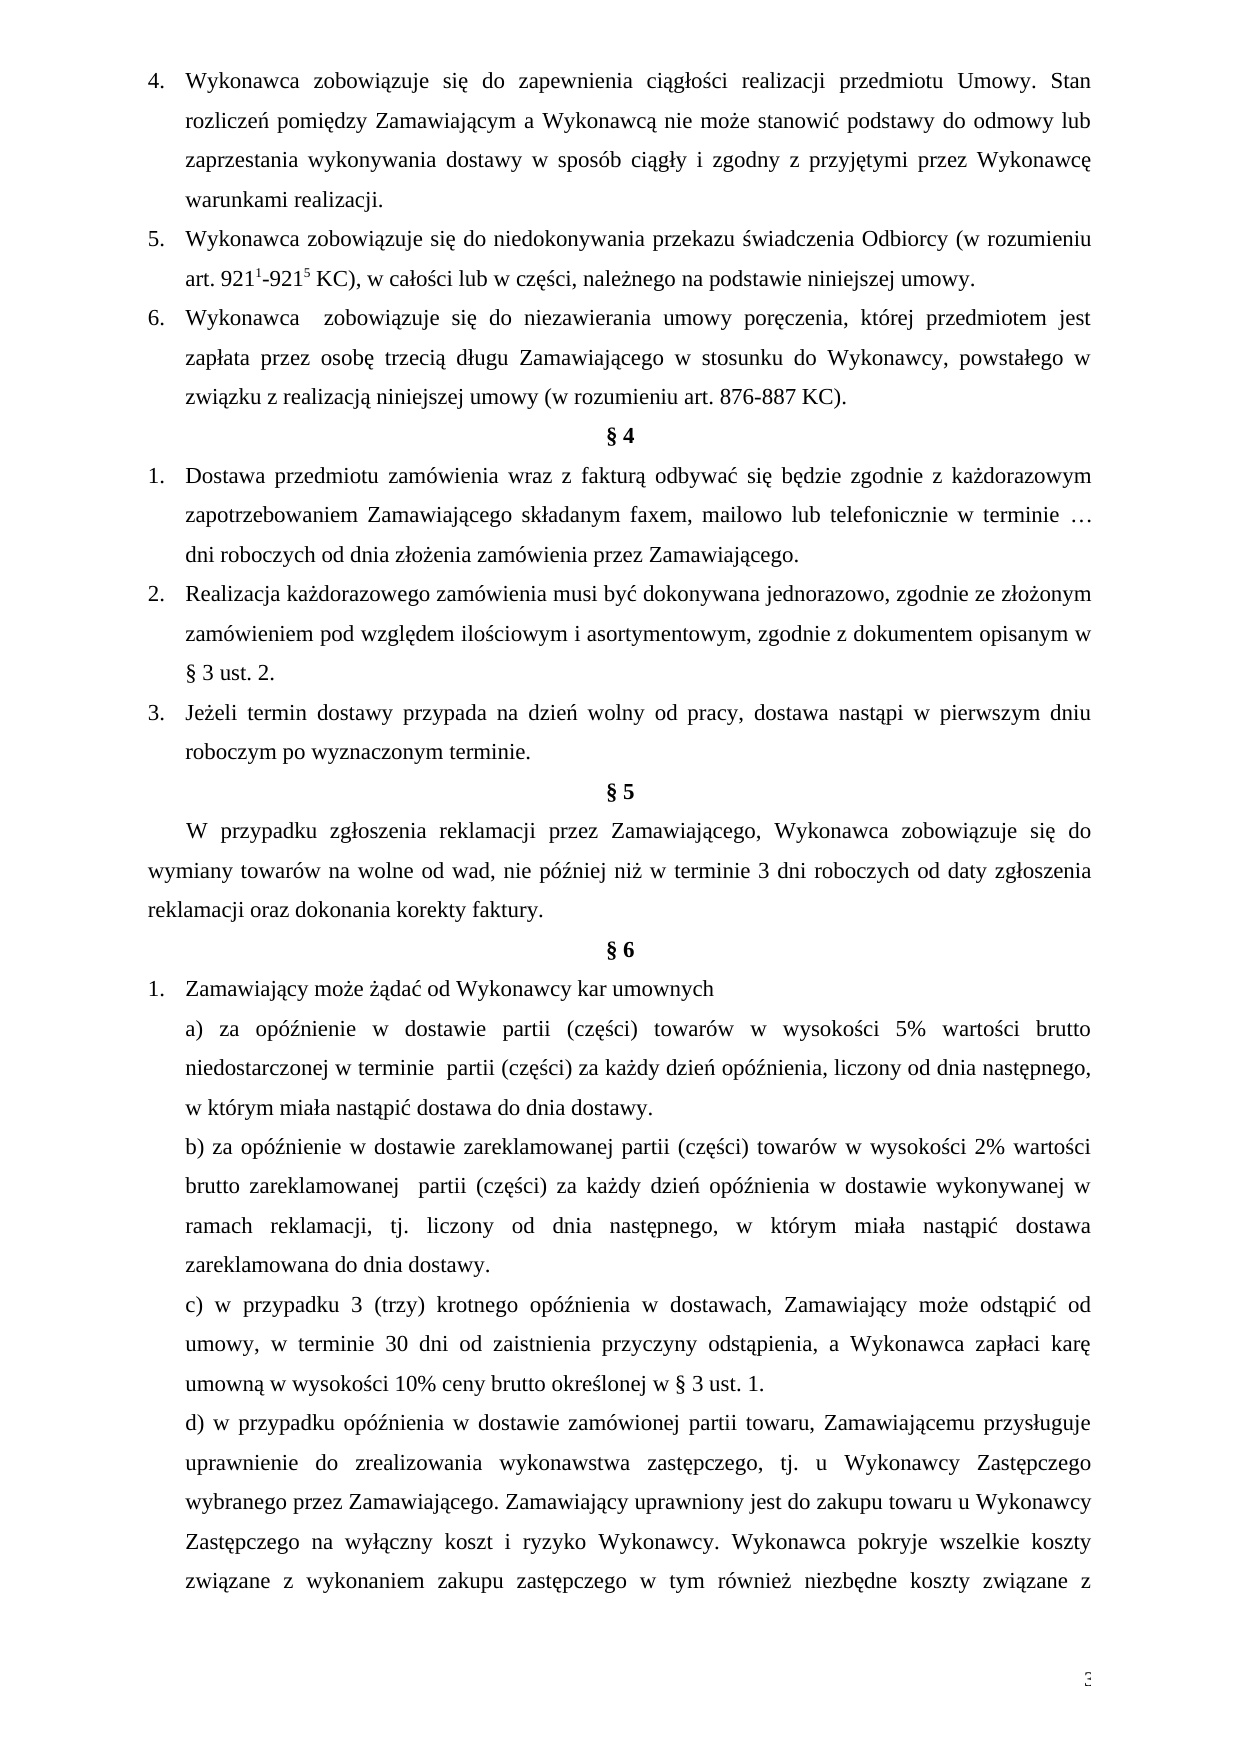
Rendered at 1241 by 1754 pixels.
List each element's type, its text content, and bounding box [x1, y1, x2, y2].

text d) w przypadku opóźnienia w dostawie zamówionej partii towaru, Zamawiającemu przysługuje uprawnienie do zrealizowania wykonawstwa zastępczego, tj. u Wykonawcy Zastępczego wybranego przez Zamawiającego. Zamawiający uprawniony jest do zakupu towaru u Wykonawcy Zastępczego na wyłączny koszt i ryzyko Wykonawcy. Wykonawca pokryje wszelkie koszty związane z wykonaniem zakupu zastępczego w tym również niezbędne koszty związane z [148, 1409, 1093, 1594]
list Dostawa przedmiotu zamówienia wraz z fakturą odbywać się będzie zgodnie z każdorazowym zapotrzebowaniem Zamawiającego składanym faxem, mailowo lub telefonicznie w terminie … dni roboczych od dnia złożenia zamówienia przez Zamawiającego. [148, 462, 1093, 567]
list Wykonawca zobowiązuje się do zapewnienia ciągłości realizacji przedmiotu Umowy. Stan rozliczeń pomiędzy Zamawiającym a Wykonawcą nie może stanowić podstawy do odmowy lub zaprzestania wykonywania dostawy w sposób ciągły i zgodny z przyjętymi przez Wykonawcę warunkami realizacji. [148, 67, 1093, 212]
text § 6 [148, 936, 1093, 962]
text b) za opóźnienie w dostawie zareklamowanej partii (części) towarów w wysokości 2% wartości brutto zareklamowanej partii (części) za każdy dzień opóźnienia w dostawie wykonywanej w ramach reklamacji, tj. liczony od dnia następnego, w którym miała nastąpić dostawa zareklamowana do dnia dostawy. [148, 1133, 1093, 1278]
text a) za opóźnienie w dostawie partii (części) towarów w wysokości 5% wartości brutto niedostarczonej w terminie partii (części) za każdy dzień opóźnienia, liczony od dnia następnego, w którym miała nastąpić dostawa do dnia dostawy. [148, 1015, 1093, 1120]
text c) w przypadku 3 (trzy) krotnego opóźnienia w dostawach, Zamawiający może odstąpić od umowy, w terminie 30 dni od zaistnienia przyczyny odstąpienia, a Wykonawca zapłaci karę umowną w wysokości 10% ceny brutto określonej w § 3 ust. 1. [148, 1291, 1093, 1396]
list Jeżeli termin dostawy przypada na dzień wolny od pracy, dostawa nastąpi w pierwszym dniu roboczym po wyznaczonym terminie. [148, 699, 1093, 765]
list Wykonawca zobowiązuje się do niezawierania umowy poręczenia, której przedmiotem jest zapłata przez osobę trzecią długu Zamawiającego w stosunku do Wykonawcy, powstałego w związku z realizacją niniejszej umowy (w rozumieniu art. 876-887 KC). [148, 304, 1093, 409]
text § 5 [148, 778, 1093, 804]
list Zamawiający może żądać od Wykonawcy kar umownych [148, 975, 1093, 1002]
text § 4 [148, 422, 1093, 449]
list Wykonawca zobowiązuje się do niedokonywania przekazu świadczenia Odbiorcy (w rozumieniu art. 9211-9215 KC), w całości lub w części, należnego na podstawie niniejszej umowy. [148, 225, 1093, 291]
list Realizacja każdorazowego zamówienia musi być dokonywana jednorazowo, zgodnie ze złożonym zamówieniem pod względem ilościowym i asortymentowym, zgodnie z dokumentem opisanym w § 3 ust. 2. [148, 580, 1093, 686]
text W przypadku zgłoszenia reklamacji przez Zamawiającego, Wykonawca zobowiązuje się do wymiany towarów na wolne od wad, nie później niż w terminie 3 dni roboczych od daty zgłoszenia reklamacji oraz dokonania korekty faktury. [148, 817, 1093, 923]
